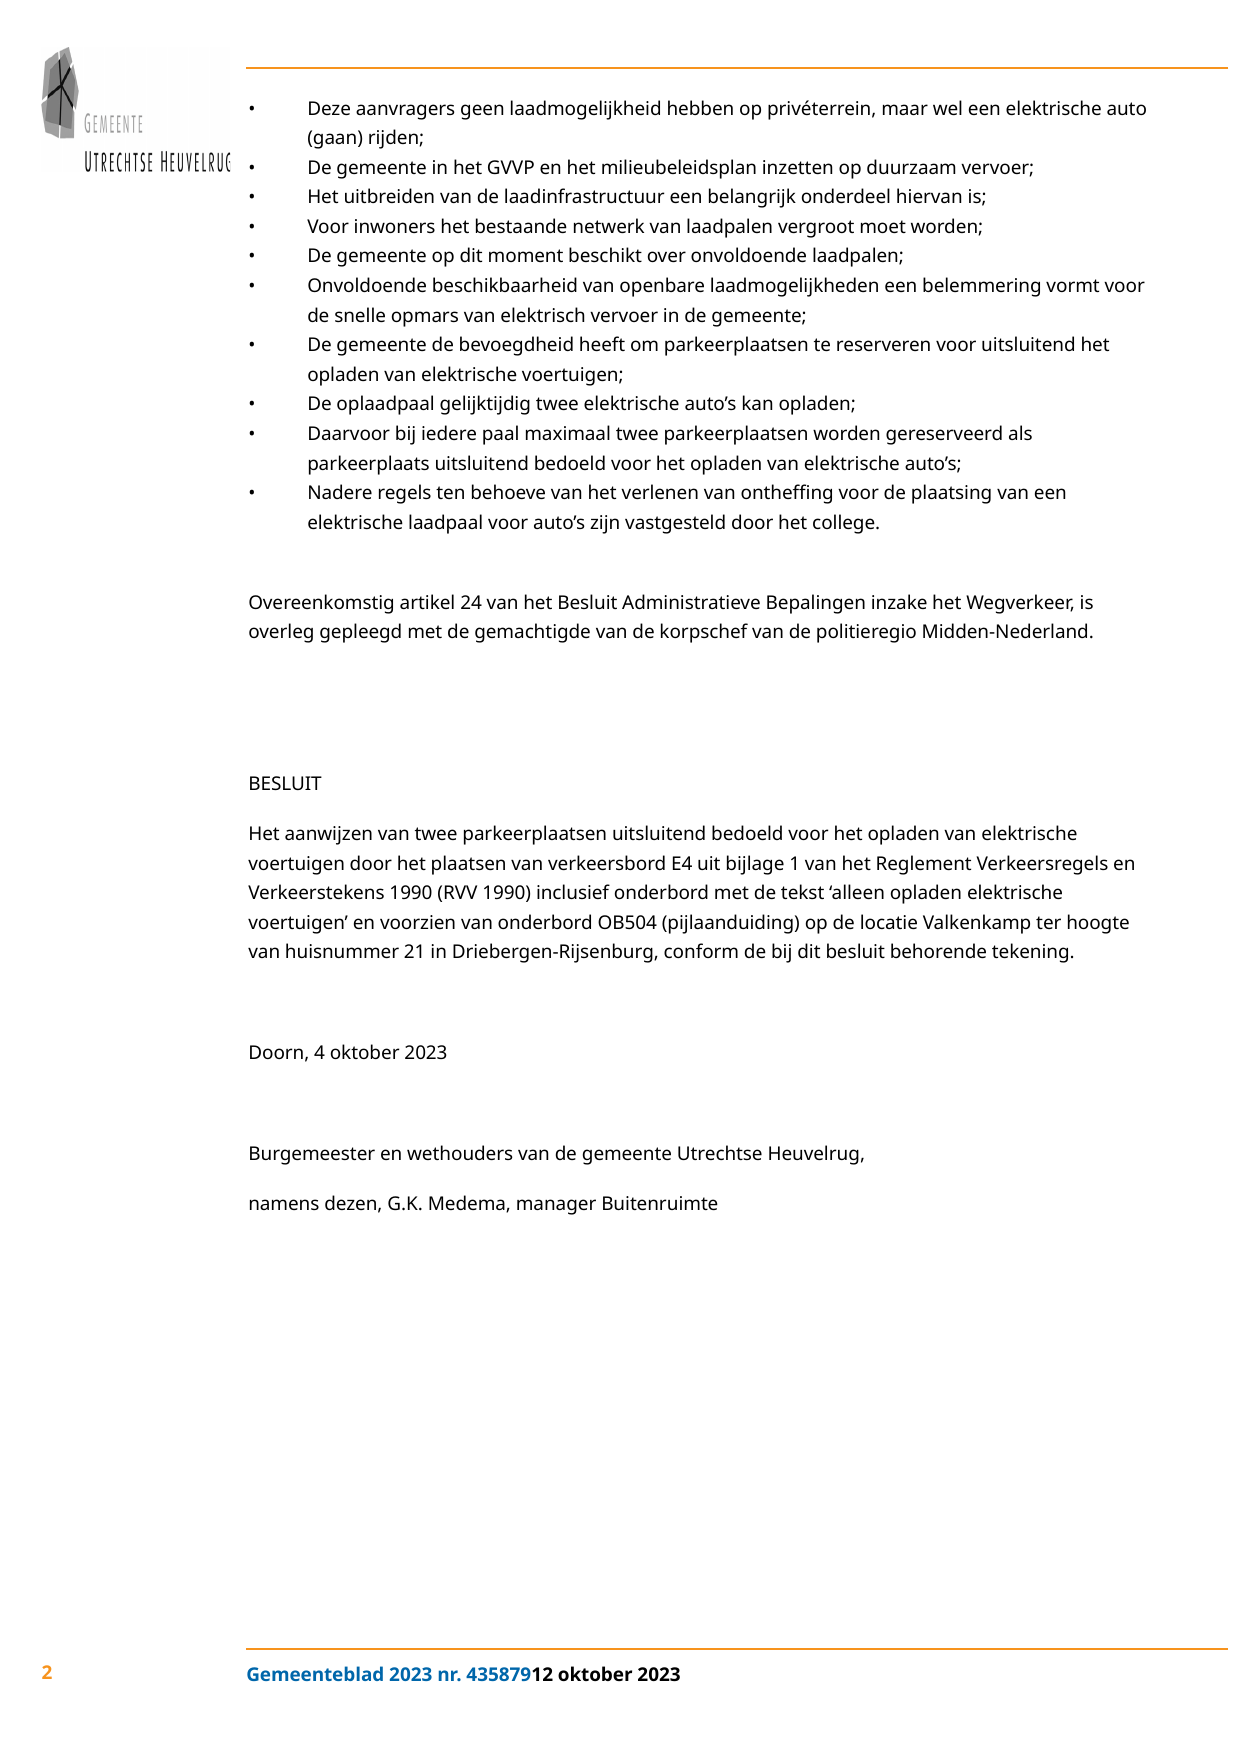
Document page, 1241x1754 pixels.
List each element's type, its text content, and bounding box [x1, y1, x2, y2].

list De gemeente de bevoegdheid heeft om parkeerplaatsen te reserveren voor uitsluitend het opladen van elektrische voertuigen; [248, 331, 1152, 387]
text Overeenkomstig artikel 24 van het Besluit Administratieve Bepalingen inzake het Wegverkeer, is overleg gepleegd met de gemachtigde van de korpschef van de politieregio Midden-Nederland. [248, 589, 1152, 644]
text Doorn, 4 oktober 2023 [248, 1039, 1152, 1065]
picture [41, 47, 231, 172]
list Voor inwoners het bestaande netwerk van laadpalen vergroot moet worden; [248, 213, 1152, 239]
text BESLUIT [248, 770, 1152, 796]
text Het aanwijzen van twee parkeerplaatsen uitsluitend bedoeld voor het opladen van elektrische voertuigen door het plaatsen van verkeersbord E4 uit bijlage 1 van het Reglement Verkeersregels en Verkeerstekens 1990 (RVV 1990) inclusief onderbord met de tekst ‘alleen opladen elektrische voertuigen’ en voorzien van onderbord OB504 (pijlaanduiding) op de locatie Valkenkamp ter hoogte van huisnummer 21 in Driebergen-Rijsenburg, conform de bij dit besluit behorende tekening. [248, 820, 1152, 964]
list De gemeente op dit moment beschikt over onvoldoende laadpalen; [248, 243, 1152, 268]
list Het uitbreiden van de laadinfrastructuur een belangrijk onderdeel hiervan is; [248, 183, 1152, 209]
list De oplaadpaal gelijktijdig twee elektrische auto’s kan opladen; [248, 391, 1152, 416]
list Daarvoor bij iedere paal maximaal twee parkeerplaatsen worden gereserveerd als parkeerplaats uitsluitend bedoeld voor het opladen van elektrische auto’s; [248, 420, 1152, 476]
list De gemeente in het GVVP en het milieubeleidsplan inzetten op duurzaam vervoer; [248, 154, 1152, 180]
list Deze aanvragers geen laadmogelijkheid hebben op privéterrein, maar wel een elektrische auto (gaan) rijden; [248, 95, 1152, 150]
list Onvoldoende beschikbaarheid van openbare laadmogelijkheden een belemmering vormt voor de snelle opmars van elektrisch vervoer in de gemeente; [248, 272, 1152, 328]
text namens dezen, G.K. Medema, manager Buitenruimte [248, 1191, 1152, 1216]
text Burgemeester en wethouders van de gemeente Utrechtse Heuvelrug, [248, 1140, 1152, 1166]
list Nadere regels ten behoeve van het verlenen van ontheffing voor de plaatsing van een elektrische laadpaal voor auto’s zijn vastgesteld door het college. [248, 479, 1152, 535]
